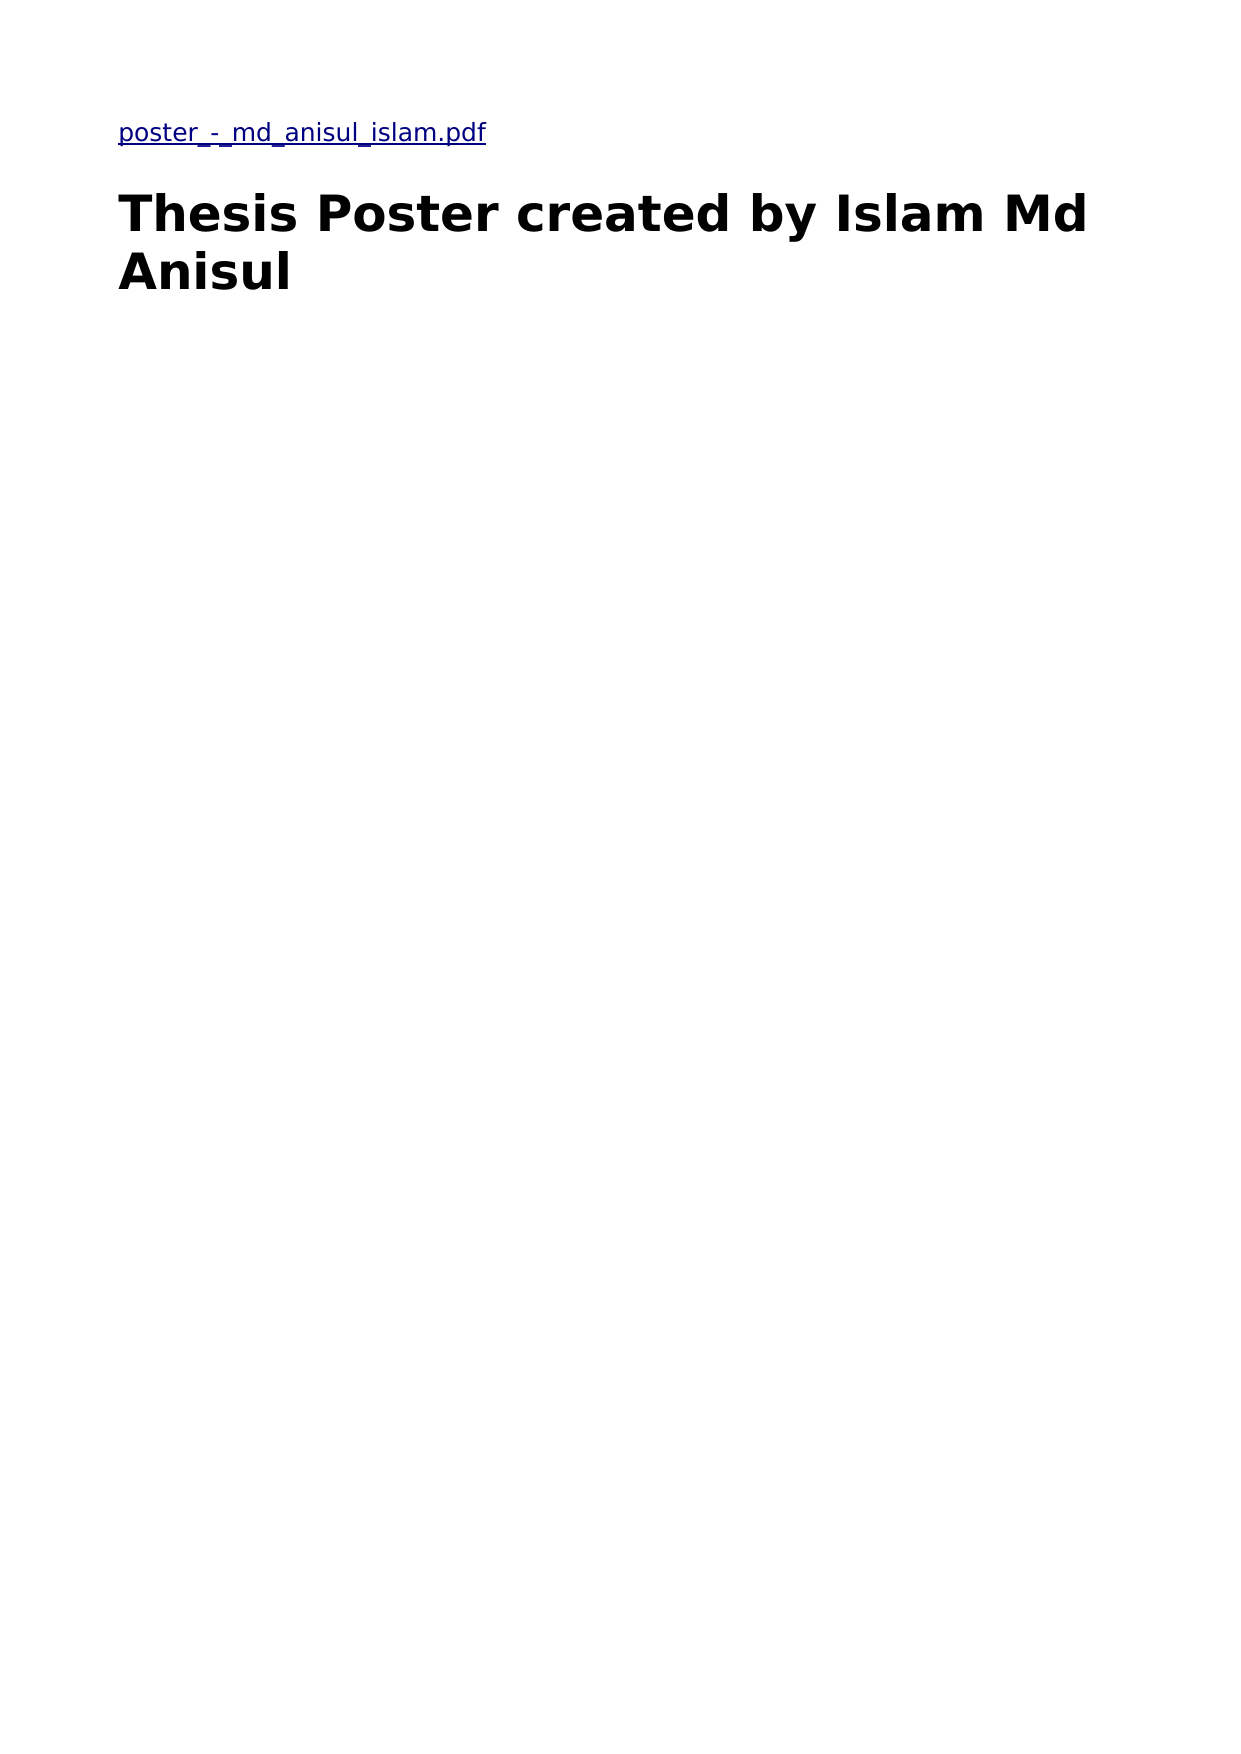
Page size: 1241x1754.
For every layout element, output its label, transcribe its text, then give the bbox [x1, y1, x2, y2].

subtitle Thesis Poster created by Islam Md Anisul [118, 185, 1122, 301]
text poster_-_md_anisul_islam.pdf [118, 118, 1122, 147]
